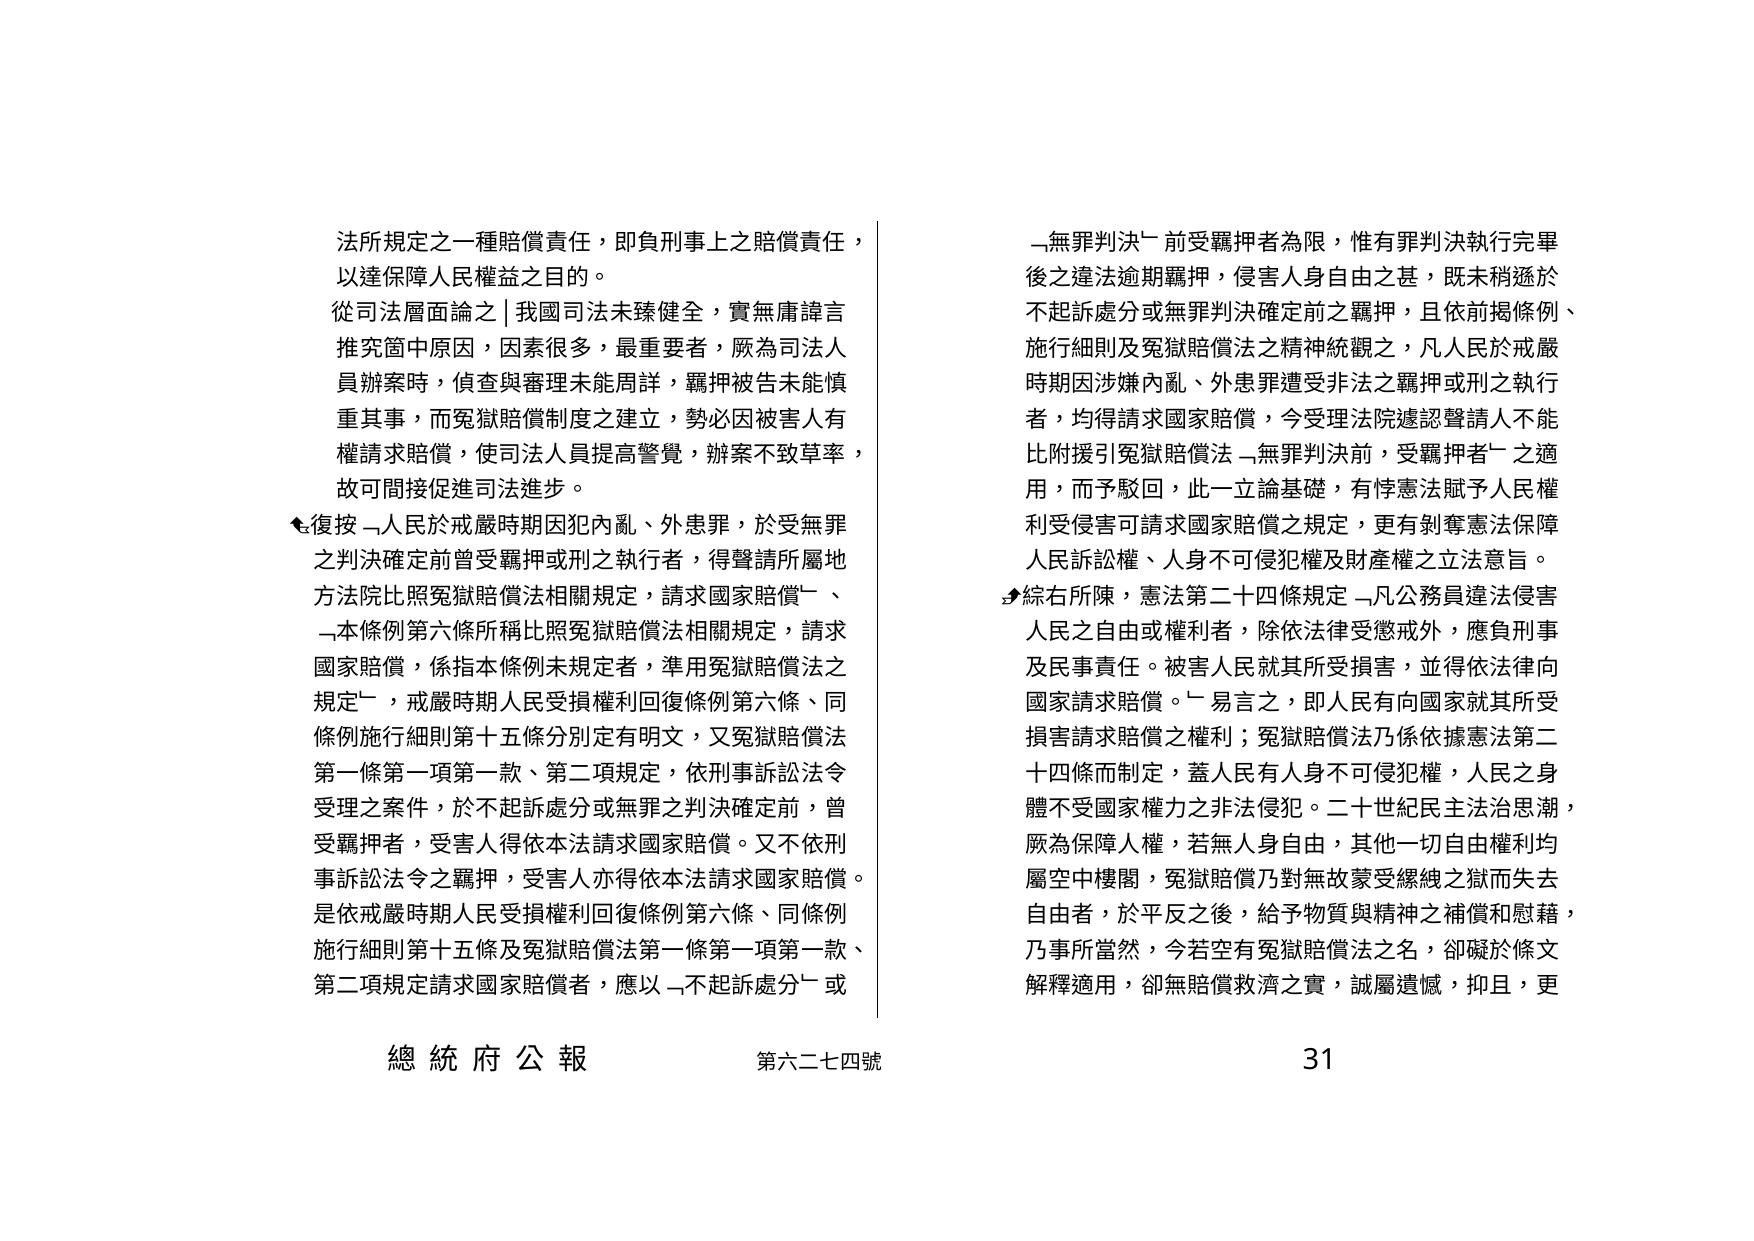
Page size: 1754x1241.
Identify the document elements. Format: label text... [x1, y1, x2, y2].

text 復按﹁人民於戒嚴時期因犯內亂、外患罪，於受無罪之判決確定前曾受羈押或刑之執行者，得聲請所屬地方法院比照冤獄賠償法相關規定，請求國家賠償﹂、﹁本條例第六條所稱比照冤獄賠償法相關規定，請求國家賠償，係指本條例未規定者，準用冤獄賠償法之規定﹂，戒嚴時期人民受損權利回復條例第六條、同條例施行細則第十五條分別定有明文，又冤獄賠償法第一條第一項第一款、第二項規定，依刑事訴訟法令受理之案件，於不起訴處分或無罪之判決確定前，曾受羈押者，受害人得依本法請求國家賠償。又不依刑事訴訟法令之羈押，受害人亦得依本法請求國家賠償。是依戒嚴時期人民受損權利回復條例第六條、同條例施行細則第十五條及冤獄賠償法第一條第一項第一款、第二項規定請求國家賠償者，應以﹁不起訴處分﹂或﹁無罪判決﹂前受羈押者為限，惟有罪判決執行完畢後之違法逾期羈押，侵害人身自由之甚，既未稍遜於不起訴處分或無罪判決確定前之羈押，且依前揭條例、施行細則及冤獄賠償法之精神統觀之，凡人民於戒嚴時期因涉嫌內亂、外患罪遭受非法之羈押或刑之執行者，均得請求國家賠償，今受理法院遽認聲請人不能比附援引冤獄賠償法﹁無罪判決前，受羈押者﹂之適用，而予駁回，此一立論基礎，有悖憲法賦予人民權利受侵害可請求國家賠償之規定，更有剝奪憲法保障人民訴訟權、人身不可侵犯權及財產權之立法意旨。 [289, 505, 847, 1001]
text 綜右所陳，憲法第二十四條規定﹁凡公務員違法侵害人民之自由或權利者，除依法律受懲戒外，應負刑事及民事責任。被害人民就其所受損害，並得依法律向國家請求賠償。﹂易言之，即人民有向國家就其所受損害請求賠償之權利；冤獄賠償法乃係依據憲法第二十四條而制定，蓋人民有人身不可侵犯權，人民之身體不受國家權力之非法侵犯。二十世紀民主法治思潮，厥為保障人權，若無人身自由，其他一切自由權利均屬空中樓閣，冤獄賠償乃對無故蒙受縲絏之獄而失去自由者，於平反之後，給予物質與精神之補償和慰藉，乃事所當然，今若空有冤獄賠償法之名，卻礙於條文解釋適用，卻無賠償救濟之實，誠屬遺憾，抑且，更有悖憲法保障人權及人民訴訟權之旨。為此謹懇請 大院鑒核，賜准解釋憲法，以保人民權益，實所企盼！ [1001, 576, 1559, 1001]
text 從政策層面論之│冤獄賠償法之制定，緣於世界各民主國家的保障人權思潮，及根據我國憲法第二十四條賦予人民之權益而產生，故冤獄賠償法，乃憲法所規定之一種賠償責任，即負刑事上之賠償責任，以達保障人民權益之目的。 [313, 222, 847, 292]
text 復按﹁人民於戒嚴時期因犯內亂、外患罪，於受無罪之判決確定前曾受羈押或刑之執行者，得聲請所屬地方法院比照冤獄賠償法相關規定，請求國家賠償﹂、﹁本條例第六條所稱比照冤獄賠償法相關規定，請求國家賠償，係指本條例未規定者，準用冤獄賠償法之規定﹂，戒嚴時期人民受損權利回復條例第六條、同條例施行細則第十五條分別定有明文，又冤獄賠償法第一條第一項第一款、第二項規定，依刑事訴訟法令受理之案件，於不起訴處分或無罪之判決確定前，曾受羈押者，受害人得依本法請求國家賠償。又不依刑事訴訟法令之羈押，受害人亦得依本法請求國家賠償。是依戒嚴時期人民受損權利回復條例第六條、同條例施行細則第十五條及冤獄賠償法第一條第一項第一款、第二項規定請求國家賠償者，應以﹁不起訴處分﹂或﹁無罪判決﹂前受羈押者為限，惟有罪判決執行完畢後之違法逾期羈押，侵害人身自由之甚，既未稍遜於不起訴處分或無罪判決確定前之羈押，且依前揭條例、施行細則及冤獄賠償法之精神統觀之，凡人民於戒嚴時期因涉嫌內亂、外患罪遭受非法之羈押或刑之執行者，均得請求國家賠償，今受理法院遽認聲請人不能比附援引冤獄賠償法﹁無罪判決前，受羈押者﹂之適用，而予駁回，此一立論基礎，有悖憲法賦予人民權利受侵害可請求國家賠償之規定，更有剝奪憲法保障人民訴訟權、人身不可侵犯權及財產權之立法意旨。 [1001, 222, 1559, 576]
text 從司法層面論之│我國司法未臻健全，實無庸諱言，推究箇中原因，因素很多，最重要者，厥為司法人員辦案時，偵查與審理未能周詳，羈押被告未能慎重其事，而冤獄賠償制度之建立，勢必因被害人有權請求賠償，使司法人員提高警覺，辦案不致草率，故可間接促進司法進步。 [313, 292, 847, 505]
